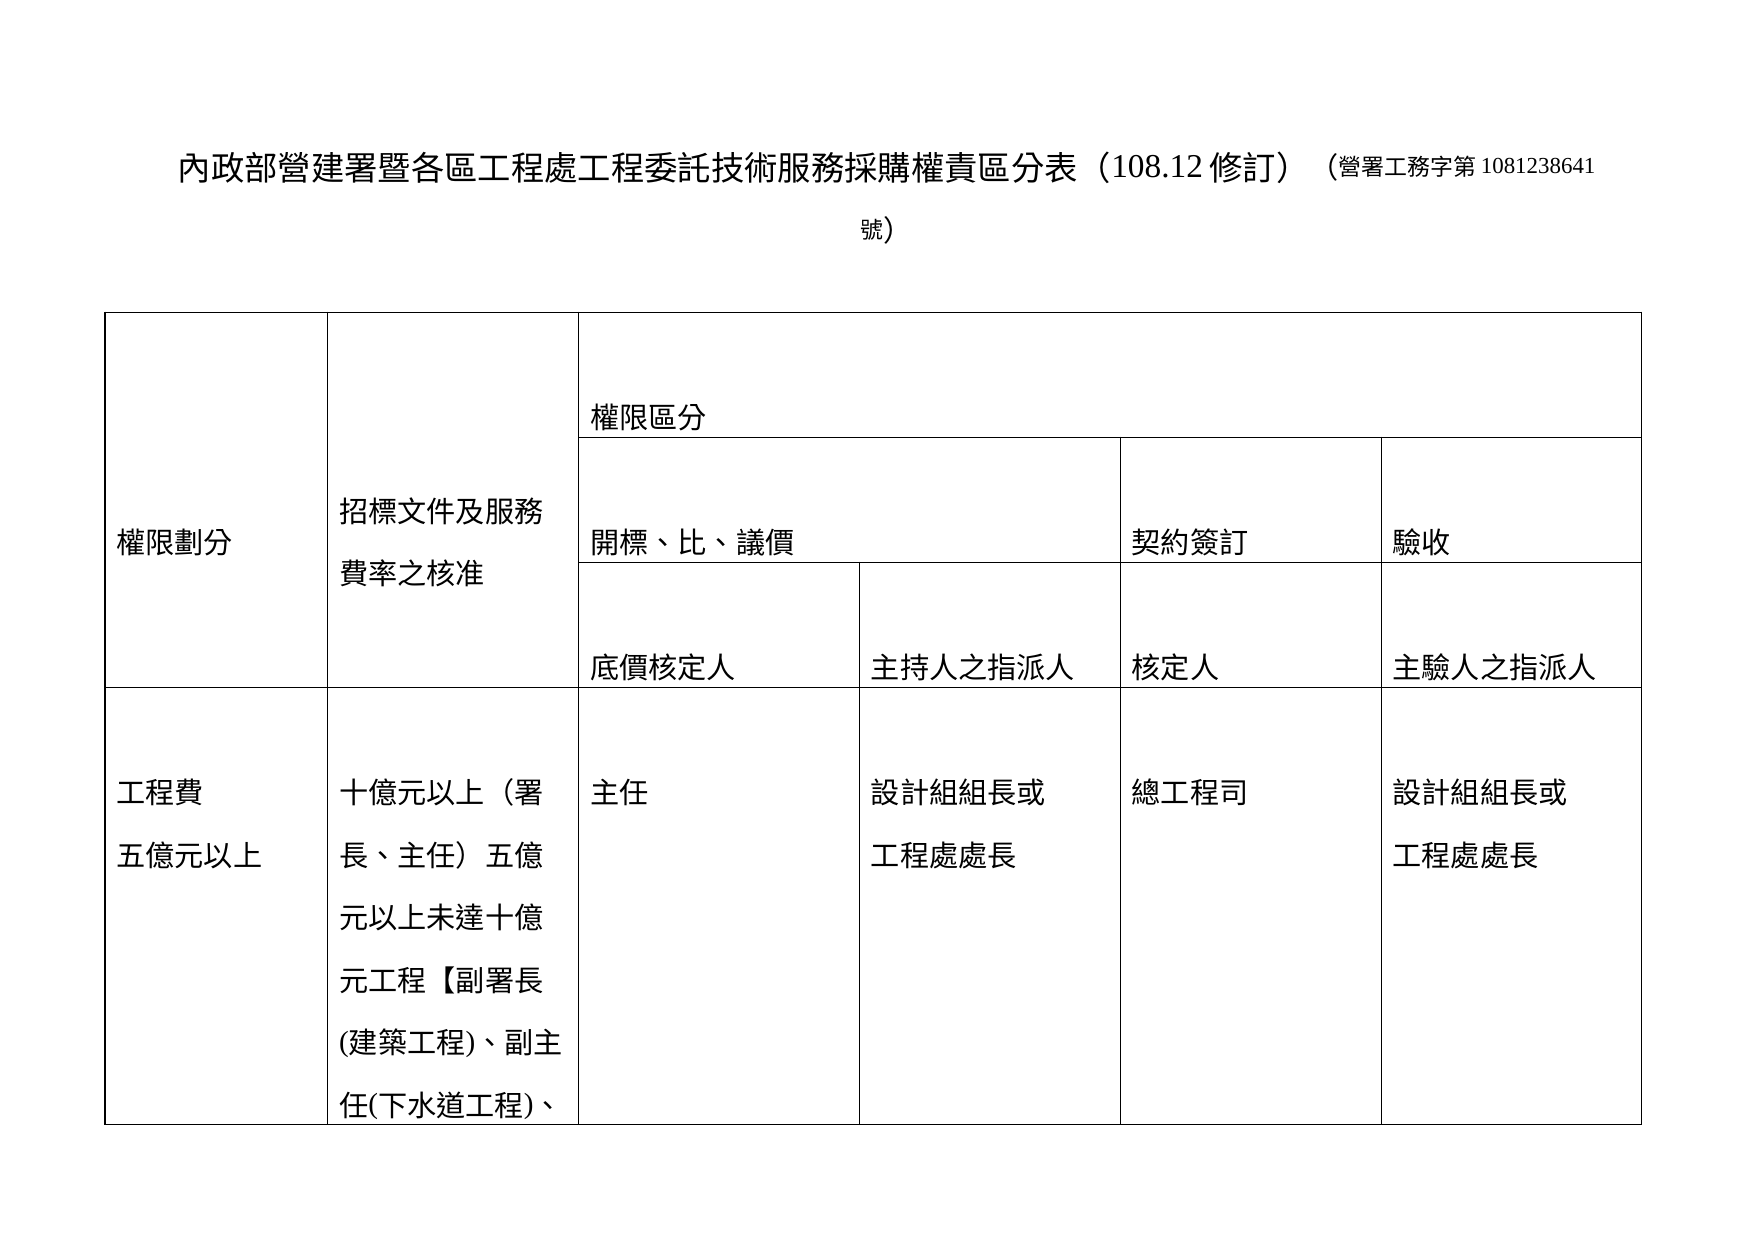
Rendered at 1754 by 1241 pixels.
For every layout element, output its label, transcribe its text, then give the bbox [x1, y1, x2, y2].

table_cell 契約簽訂 [1121, 438, 1381, 562]
table_cell 底價核定人 [579, 563, 859, 687]
table_cell 主任 [579, 688, 859, 1124]
table_cell 主驗人之指派人 [1382, 563, 1641, 687]
table_header 招標文件及服務費率之核准 [328, 313, 578, 687]
table_header 權限劃分 [106, 313, 327, 687]
table_cell 總工程司 [1121, 688, 1381, 1124]
table_cell 主持人之指派人 [860, 563, 1120, 687]
table_cell 驗收 [1382, 438, 1641, 562]
table_cell 設計組組長或 工程處處長 [860, 688, 1120, 1124]
text 內政部營建署暨各區工程處工程委託技術服務採購權責區分表（108.12修訂）（營署工務字第1081238641號） [169, 124, 1604, 249]
table_cell 開標、比、議價 [579, 438, 1120, 562]
table_cell 十億元以上（署長、主任）五億元以上未達十億元工程【副署長(建築工程)、副主任(下水道工程)、 [328, 688, 578, 1124]
table_cell 核定人 [1121, 563, 1381, 687]
table_cell 設計組組長或 工程處處長 [1382, 688, 1641, 1124]
table_cell 工程費 五億元以上 [106, 688, 327, 1124]
table_header 權限區分 [579, 313, 1641, 437]
